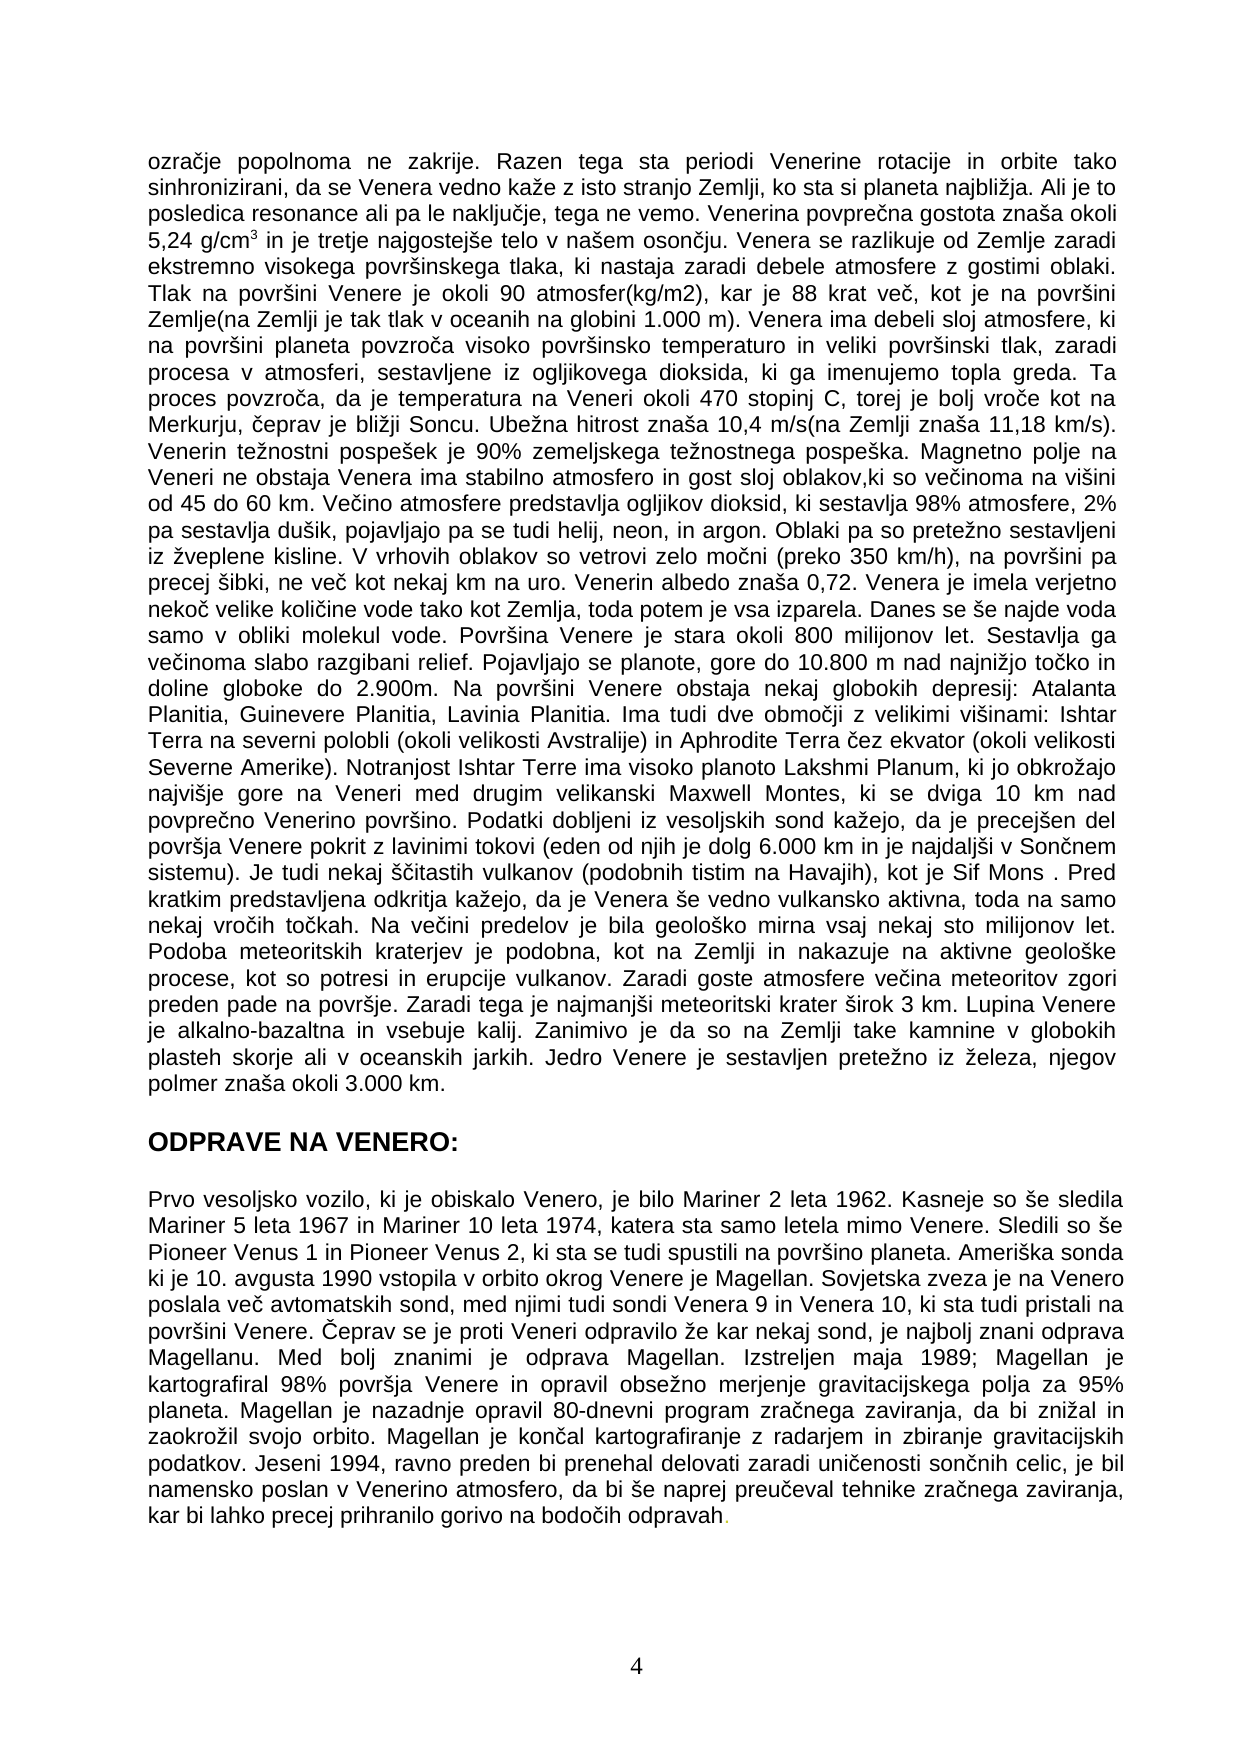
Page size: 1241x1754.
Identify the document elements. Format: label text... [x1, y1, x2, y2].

text ODPRAVE NA VENERO: [148, 1126, 1117, 1157]
text Prvo vesoljsko vozilo, ki je obiskalo Venero, je bilo Mariner 2 leta 1962. Kasneje so še sledila Mariner 5 leta 1967 in Mariner 10 leta 1974, katera sta samo letela mimo Venere. Sledili so še Pioneer Venus 1 in Pioneer Venus 2, ki sta se tudi spustili na površino planeta. Ameriška sonda ki je 10. avgusta 1990 vstopila v orbito okrog Venere je Magellan. Sovjetska zveza je na Venero poslala več avtomatskih sond, med njimi tudi sondi Venera 9 in Venera 10, ki sta tudi pristali na površini Venere. Čeprav se je proti Veneri odpravilo že kar nekaj sond, je najbolj znani odprava Magellanu. Med bolj znanimi je odprava Magellan. Izstreljen maja 1989; Magellan je kartografiral 98% površja Venere in opravil obsežno merjenje gravitacijskega polja za 95% planeta. Magellan je nazadnje opravil 80-dnevni program zračnega zaviranja, da bi znižal in zaokrožil svojo orbito. Magellan je končal kartografiranje z radarjem in zbiranje gravitacijskih podatkov. Jeseni 1994, ravno preden bi prenehal delovati zaradi uničenosti sončnih celic, je bil namensko poslan v Venerino atmosfero, da bi še naprej preučeval tehnike zračnega zaviranja, kar bi lahko precej prihranilo gorivo na bodočih odpravah. [148, 1186, 1125, 1529]
text ozračje popolnoma ne zakrije. Razen tega sta periodi Venerine rotacije in orbite tako sinhronizirani, da se Venera vedno kaže z isto stranjo Zemlji, ko sta si planeta najbližja. Ali je to posledica resonance ali pa le naključje, tega ne vemo. Venerina povprečna gostota znaša okoli 5,24 g/cm3 in je tretje najgostejše telo v našem osončju. Venera se razlikuje od Zemlje zaradi ekstremno visokega površinskega tlaka, ki nastaja zaradi debele atmosfere z gostimi oblaki. Tlak na površini Venere je okoli 90 atmosfer(kg/m2), kar je 88 krat več, kot je na površini Zemlje(na Zemlji je tak tlak v oceanih na globini 1.000 m). Venera ima debeli sloj atmosfere, ki na površini planeta povzroča visoko površinsko temperaturo in veliki površinski tlak, zaradi procesa v atmosferi, sestavljene iz ogljikovega dioksida, ki ga imenujemo topla greda. Ta proces povzroča, da je temperatura na Veneri okoli 470 stopinj C, torej je bolj vroče kot na Merkurju, čeprav je bližji Soncu. Ubežna hitrost znaša 10,4 m/s(na Zemlji znaša 11,18 km/s). Venerin težnostni pospešek je 90% zemeljskega težnostnega pospeška. Magnetno polje na Veneri ne obstaja Venera ima stabilno atmosfero in gost sloj oblakov,ki so večinoma na višini od 45 do 60 km. Večino atmosfere predstavlja ogljikov dioksid, ki sestavlja 98% atmosfere, 2% pa sestavlja dušik, pojavljajo pa se tudi helij, neon, in argon. Oblaki pa so pretežno sestavljeni iz žveplene kisline. V vrhovih oblakov so vetrovi zelo močni (preko 350 km/h), na površini pa precej šibki, ne več kot nekaj km na uro. Venerin albedo znaša 0,72. Venera je imela verjetno nekoč velike količine vode tako kot Zemlja, toda potem je vsa izparela. Danes se še najde voda samo v obliki molekul vode. Površina Venere je stara okoli 800 milijonov let. Sestavlja ga večinoma slabo razgibani relief. Pojavljajo se planote, gore do 10.800 m nad najnižjo točko in doline globoke do 2.900m. Na površini Venere obstaja nekaj globokih depresij: Atalanta Planitia, Guinevere Planitia, Lavinia Planitia. Ima tudi dve območji z velikimi višinami: Ishtar Terra na severni polobli (okoli velikosti Avstralije) in Aphrodite Terra čez ekvator (okoli velikosti Severne Amerike). Notranjost Ishtar Terre ima visoko planoto Lakshmi Planum, ki jo obkrožajo najvišje gore na Veneri med drugim velikanski Maxwell Montes, ki se dviga 10 km nad povprečno Venerino površino. Podatki dobljeni iz vesoljskih sond kažejo, da je precejšen del površja Venere pokrit z lavinimi tokovi (eden od njih je dolg 6.000 km in je najdaljši v Sončnem sistemu). Je tudi nekaj ščitastih vulkanov (podobnih tistim na Havajih), kot je Sif Mons . Pred kratkim predstavljena odkritja kažejo, da je Venera še vedno vulkansko aktivna, toda na samo nekaj vročih točkah. Na večini predelov je bila geološko mirna vsaj nekaj sto milijonov let. Podoba meteoritskih kraterjev je podobna, kot na Zemlji in nakazuje na aktivne geološke procese, kot so potresi in erupcije vulkanov. Zaradi goste atmosfere večina meteoritov zgori preden pade na površje. Zaradi tega je najmanjši meteoritski krater širok 3 km. Lupina Venere je alkalno-bazaltna in vsebuje kalij. Zanimivo je da so na Zemlji take kamnine v globokih plasteh skorje ali v oceanskih jarkih. Jedro Venere je sestavljen pretežno iz železa, njegov polmer znaša okoli 3.000 km. [148, 148, 1117, 1096]
